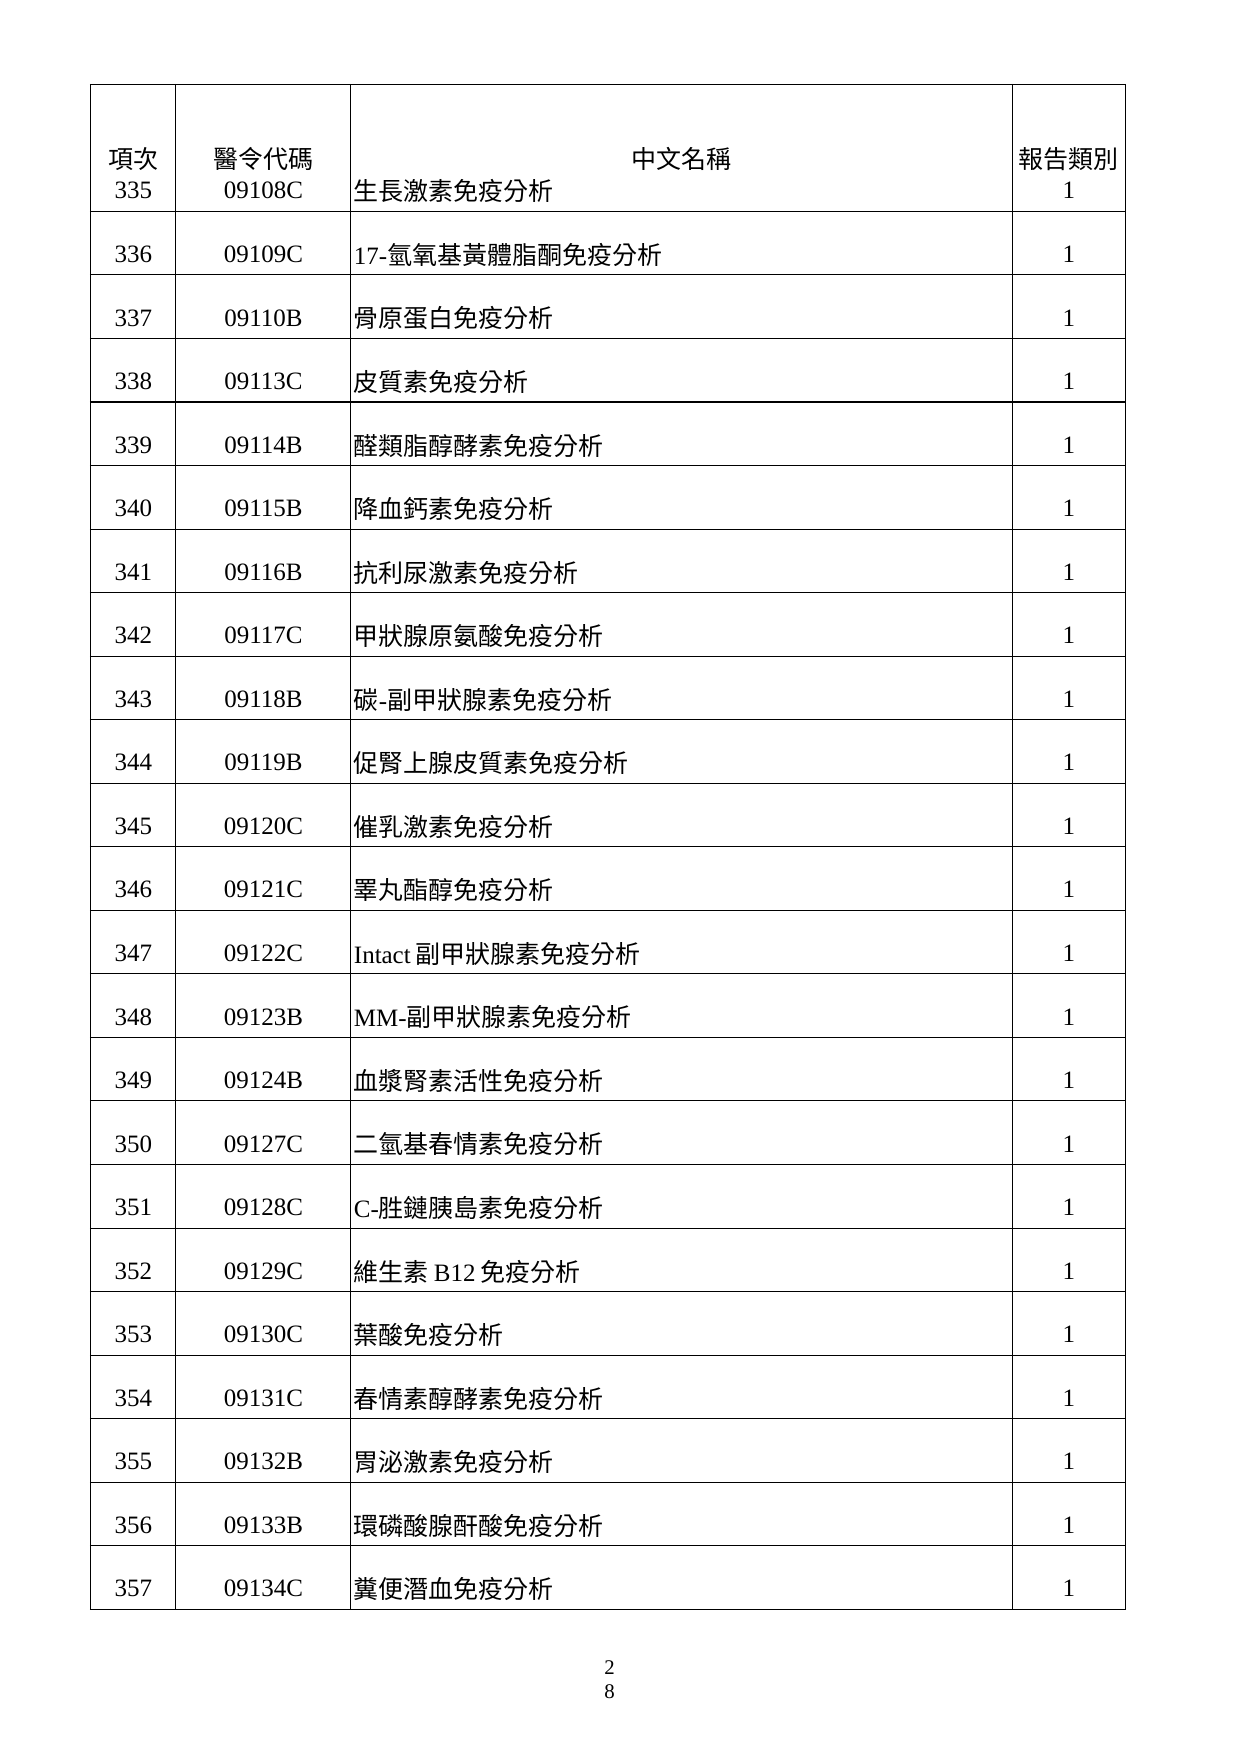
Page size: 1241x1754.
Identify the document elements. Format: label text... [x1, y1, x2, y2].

table_cell 09108C [176, 147, 350, 211]
table_cell 1 [1013, 1356, 1125, 1418]
table_cell [1126, 846, 1240, 910]
table_cell [1126, 1291, 1240, 1354]
table_cell [1126, 529, 1240, 592]
table_cell 1 [1013, 593, 1125, 656]
table_cell 355 [91, 1419, 175, 1482]
table_cell 皮質素免疫分析 [351, 339, 1012, 401]
table_cell [1126, 211, 1240, 274]
table_cell 二氫基春情素免疫分析 [351, 1101, 1012, 1164]
table_cell MM-副甲狀腺素免疫分析 [351, 974, 1012, 1037]
table_cell 09114B [176, 403, 350, 465]
table_cell 349 [91, 1038, 175, 1100]
table_cell 甲狀腺原氨酸免疫分析 [351, 593, 1012, 656]
table_cell 醛類脂醇酵素免疫分析 [351, 403, 1012, 465]
table_cell [1126, 401, 1240, 465]
table_cell [1126, 1355, 1240, 1418]
table_cell 09127C [176, 1101, 350, 1164]
table_cell 抗利尿激素免疫分析 [351, 530, 1012, 592]
table_cell 胃泌激素免疫分析 [351, 1419, 1012, 1482]
table_cell 1 [1013, 403, 1125, 465]
table_cell 09119B [176, 720, 350, 783]
table_cell 336 [91, 212, 175, 274]
table_cell 促腎上腺皮質素免疫分析 [351, 720, 1012, 783]
table_cell [1126, 1164, 1240, 1227]
table_cell 342 [91, 593, 175, 656]
table_cell 降血鈣素免疫分析 [351, 466, 1012, 528]
table_cell 09115B [176, 466, 350, 528]
table_cell 1 [1013, 1165, 1125, 1227]
table_cell 09113C [176, 339, 350, 401]
table_cell [1126, 1037, 1240, 1100]
table_cell 345 [91, 784, 175, 846]
table_cell [1126, 783, 1240, 846]
table_cell 碳-副甲狀腺素免疫分析 [351, 657, 1012, 719]
table_cell [1126, 1482, 1240, 1545]
table_cell 09121C [176, 847, 350, 910]
table_cell 350 [91, 1101, 175, 1164]
table_cell 09134C [176, 1546, 350, 1609]
table_header [1013, 85, 1125, 147]
table_cell 357 [91, 1546, 175, 1609]
table_cell 09117C [176, 593, 350, 656]
table_cell [1126, 1545, 1240, 1609]
table_cell 341 [91, 530, 175, 592]
table_header [1126, 84, 1240, 147]
table_cell 09128C [176, 1165, 350, 1227]
table_cell 1 [1013, 466, 1125, 528]
table_cell 睪丸酯醇免疫分析 [351, 847, 1012, 910]
table_cell 348 [91, 974, 175, 1037]
table_cell 343 [91, 657, 175, 719]
table_cell 環磷酸腺酐酸免疫分析 [351, 1483, 1012, 1545]
table_cell 352 [91, 1229, 175, 1291]
table_cell 356 [91, 1483, 175, 1545]
table_cell 1 [1013, 1292, 1125, 1354]
table_cell 1 [1013, 1546, 1125, 1609]
table_cell 09130C [176, 1292, 350, 1354]
table_cell 09129C [176, 1229, 350, 1291]
table_cell [1126, 1418, 1240, 1482]
table_cell 340 [91, 466, 175, 528]
table_cell 1 [1013, 974, 1125, 1037]
table_cell [1126, 973, 1240, 1037]
table_cell 1 [1013, 1419, 1125, 1482]
table_cell 1 [1013, 657, 1125, 719]
table_cell 339 [91, 403, 175, 465]
table_cell 09110B [176, 275, 350, 338]
table_cell [1126, 592, 1240, 656]
table_cell 催乳激素免疫分析 [351, 784, 1012, 846]
table_cell 葉酸免疫分析 [351, 1292, 1012, 1354]
table_cell [1126, 465, 1240, 528]
table_cell 1 [1013, 911, 1125, 973]
table_cell 春情素醇酵素免疫分析 [351, 1356, 1012, 1418]
table_cell C-胜鏈胰島素免疫分析 [351, 1165, 1012, 1227]
table_cell 17-氫氧基黃體脂酮免疫分析 [351, 212, 1012, 274]
table_cell 1 [1013, 1038, 1125, 1100]
table_cell 1 [1013, 847, 1125, 910]
table_cell 血漿腎素活性免疫分析 [351, 1038, 1012, 1100]
table_cell 09133B [176, 1483, 350, 1545]
table_cell 1 [1013, 1229, 1125, 1291]
table_cell [1126, 656, 1240, 719]
table_cell 09109C [176, 212, 350, 274]
table_cell 347 [91, 911, 175, 973]
table_header [351, 85, 1012, 147]
table_cell Intact副甲狀腺素免疫分析 [351, 911, 1012, 973]
table_header [91, 85, 175, 147]
table_cell 09116B [176, 530, 350, 592]
table_cell [1126, 1100, 1240, 1164]
table_cell [1126, 147, 1240, 211]
table_cell [1126, 910, 1240, 973]
table_cell 354 [91, 1356, 175, 1418]
table_cell 骨原蛋白免疫分析 [351, 275, 1012, 338]
table_cell 346 [91, 847, 175, 910]
table_cell 1 [1013, 784, 1125, 846]
table_cell 1 [1013, 212, 1125, 274]
table_cell [1126, 338, 1240, 401]
table_cell 1 [1013, 530, 1125, 592]
table_cell 344 [91, 720, 175, 783]
table_cell 09122C [176, 911, 350, 973]
table_cell [1126, 719, 1240, 783]
table_cell 1 [1013, 339, 1125, 401]
table_cell 生長激素免疫分析 [351, 147, 1012, 211]
table_cell 糞便潛血免疫分析 [351, 1546, 1012, 1609]
table_cell 1 [1013, 1483, 1125, 1545]
table_cell 1 [1013, 1101, 1125, 1164]
table_cell 1 [1013, 720, 1125, 783]
table_cell 353 [91, 1292, 175, 1354]
table_cell 09118B [176, 657, 350, 719]
table_cell 09131C [176, 1356, 350, 1418]
table_cell 337 [91, 275, 175, 338]
table_cell 335 [91, 147, 175, 211]
table_cell 1 [1013, 275, 1125, 338]
table_cell 09132B [176, 1419, 350, 1482]
table_cell [1126, 274, 1240, 338]
table_header [176, 85, 350, 147]
table_cell 09120C [176, 784, 350, 846]
table_cell 維生素B12免疫分析 [351, 1229, 1012, 1291]
table_cell 1 [1013, 147, 1125, 211]
table_cell 351 [91, 1165, 175, 1227]
table_cell 09124B [176, 1038, 350, 1100]
table_cell 09123B [176, 974, 350, 1037]
table_cell 338 [91, 339, 175, 401]
table_cell [1126, 1228, 1240, 1291]
